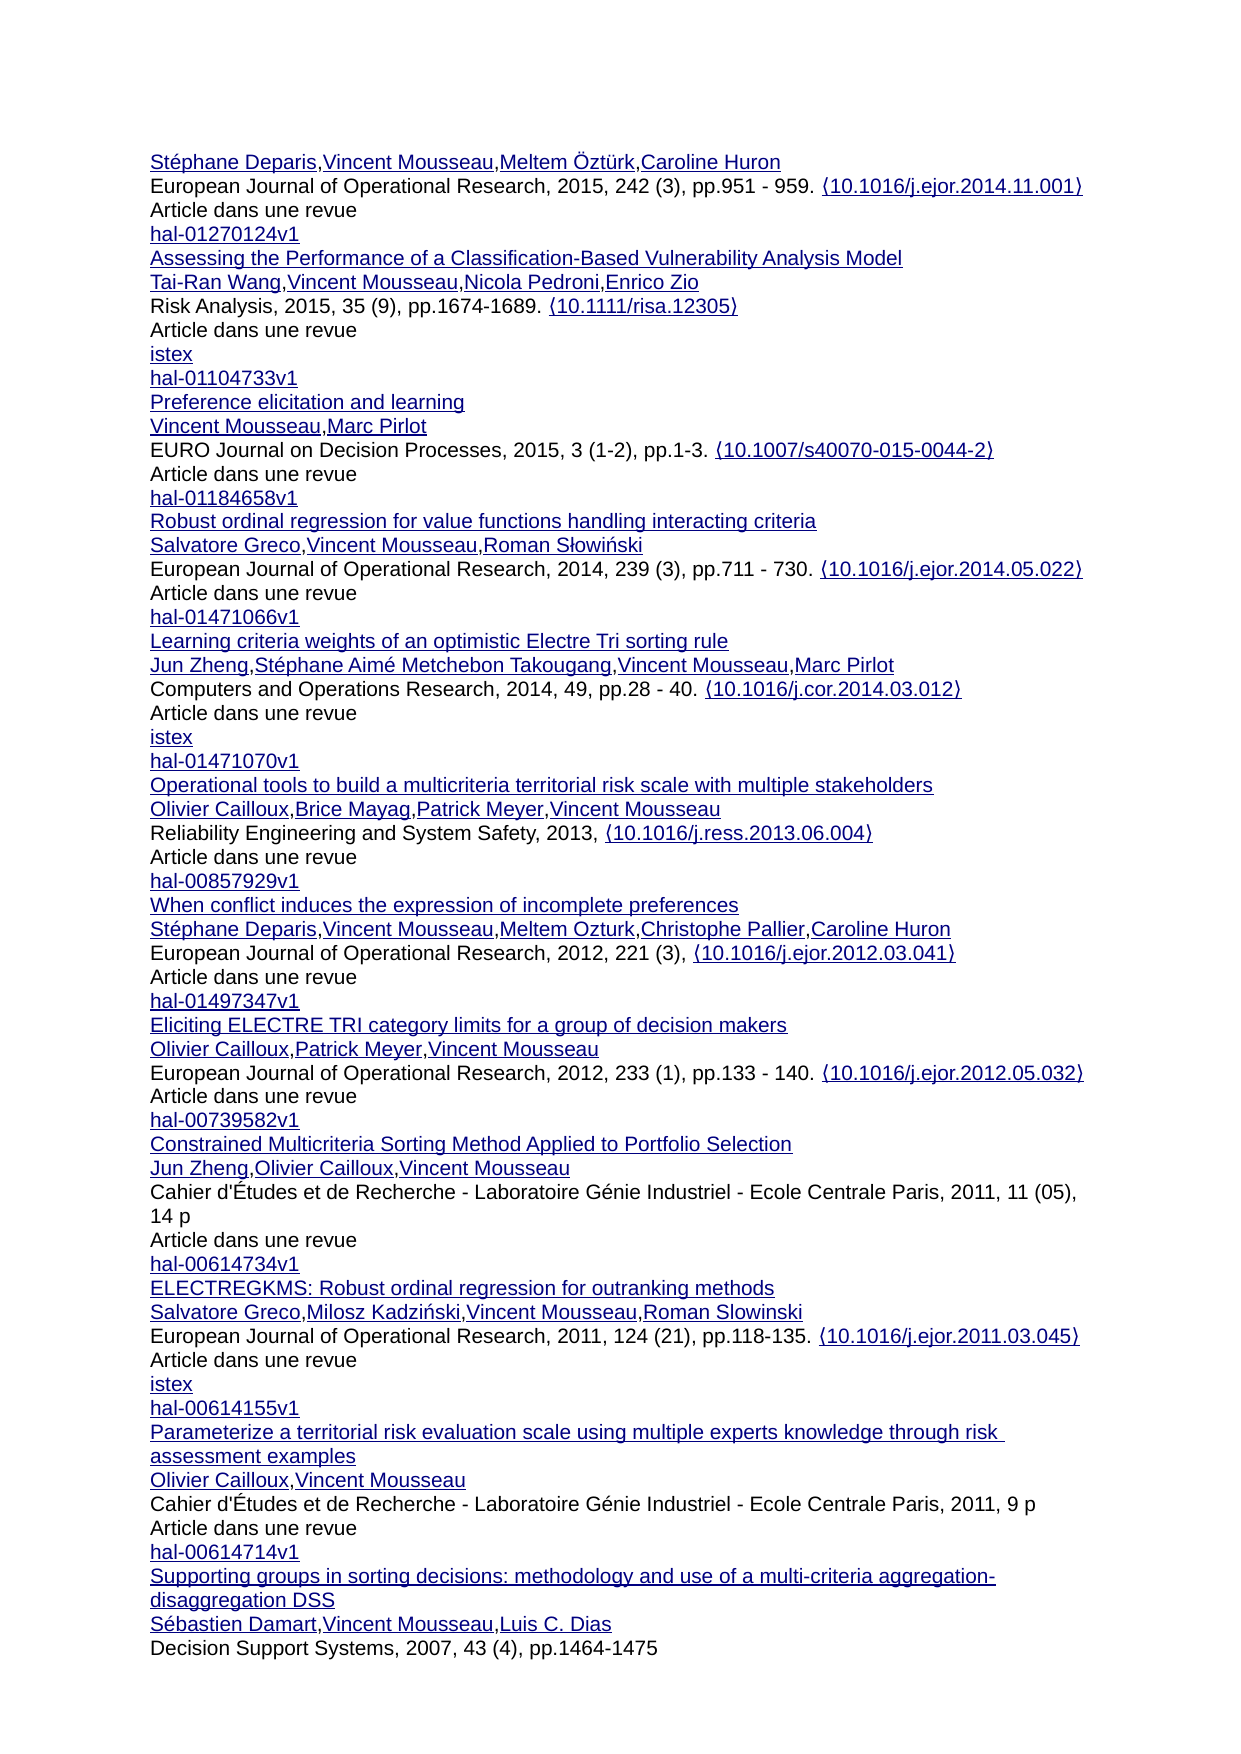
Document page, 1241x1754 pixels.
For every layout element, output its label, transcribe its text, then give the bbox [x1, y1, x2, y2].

table_cell Eliciting ELECTRE TRI category limits for a group of decision makers Olivier Cailloux,Patrick Meyer,Vincent Mousseau European Journal of Operational Research, 2012, 233 (1), pp.133 - 140. ⟨10.1016/j.ejor.2012.05.032⟩ Article dans une revue hal-00739582v1 [150, 1013, 1090, 1132]
table_cell ELECTREGKMS: Robust ordinal regression for outranking methods Salvatore Greco,Milosz Kadziński,Vincent Mousseau,Roman Slowinski European Journal of Operational Research, 2011, 124 (21), pp.118-135. ⟨10.1016/j.ejor.2011.03.045⟩ Article dans une revue istex hal-00614155v1 [150, 1276, 1090, 1420]
table_cell Assessing the Performance of a Classification-Based Vulnerability Analysis Model Tai-Ran Wang,Vincent Mousseau,Nicola Pedroni,Enrico Zio Risk Analysis, 2015, 35 (9), pp.1674-1689. ⟨10.1111/risa.12305⟩ Article dans une revue istex hal-01104733v1 [150, 246, 1090, 389]
table_cell When conflict induces the expression of incomplete preferences Stéphane Deparis,Vincent Mousseau,Meltem Ozturk,Christophe Pallier,Caroline Huron European Journal of Operational Research, 2012, 221 (3), ⟨10.1016/j.ejor.2012.03.041⟩ Article dans une revue hal-01497347v1 [150, 893, 1090, 1012]
table_cell Robust ordinal regression for value functions handling interacting criteria Salvatore Greco,Vincent Mousseau,Roman Słowiński European Journal of Operational Research, 2014, 239 (3), pp.711 - 730. ⟨10.1016/j.ejor.2014.05.022⟩ Article dans une revue hal-01471066v1 [150, 509, 1090, 629]
table_cell Parameterize a territorial risk evaluation scale using multiple experts knowledge through risk assessment examples Olivier Cailloux,Vincent Mousseau Cahier d'Études et de Recherche - Laboratoire Génie Industriel - Ecole Centrale Paris, 2011, 9 p Article dans une revue hal-00614714v1 [150, 1420, 1090, 1563]
table_cell Constrained Multicriteria Sorting Method Applied to Portfolio Selection Jun Zheng,Olivier Cailloux,Vincent Mousseau Cahier d'Études et de Recherche - Laboratoire Génie Industriel - Ecole Centrale Paris, 2011, 11 (05), 14 p Article dans une revue hal-00614734v1 [150, 1132, 1090, 1276]
table_cell Preference elicitation and learning Vincent Mousseau,Marc Pirlot EURO Journal on Decision Processes, 2015, 3 (1-2), pp.1-3. ⟨10.1007/s40070-015-0044-2⟩ Article dans une revue hal-01184658v1 [150, 390, 1090, 509]
table_cell Stéphane Deparis,Vincent Mousseau,Meltem Öztürk,Caroline Huron European Journal of Operational Research, 2015, 242 (3), pp.951 - 959. ⟨10.1016/j.ejor.2014.11.001⟩ Article dans une revue hal-01270124v1 [150, 150, 1090, 246]
table_cell Operational tools to build a multicriteria territorial risk scale with multiple stakeholders Olivier Cailloux,Brice Mayag,Patrick Meyer,Vincent Mousseau Reliability Engineering and System Safety, 2013, ⟨10.1016/j.ress.2013.06.004⟩ Article dans une revue hal-00857929v1 [150, 773, 1090, 893]
table_cell Learning criteria weights of an optimistic Electre Tri sorting rule Jun Zheng,Stéphane Aimé Metchebon Takougang,Vincent Mousseau,Marc Pirlot Computers and Operations Research, 2014, 49, pp.28 - 40. ⟨10.1016/j.cor.2014.03.012⟩ Article dans une revue istex hal-01471070v1 [150, 629, 1090, 773]
table_cell Supporting groups in sorting decisions: methodology and use of a multi-criteria aggregation-disaggregation DSS Sébastien Damart,Vincent Mousseau,Luis C. Dias Decision Support Systems, 2007, 43 (4), pp.1464-1475 [150, 1564, 1090, 1659]
